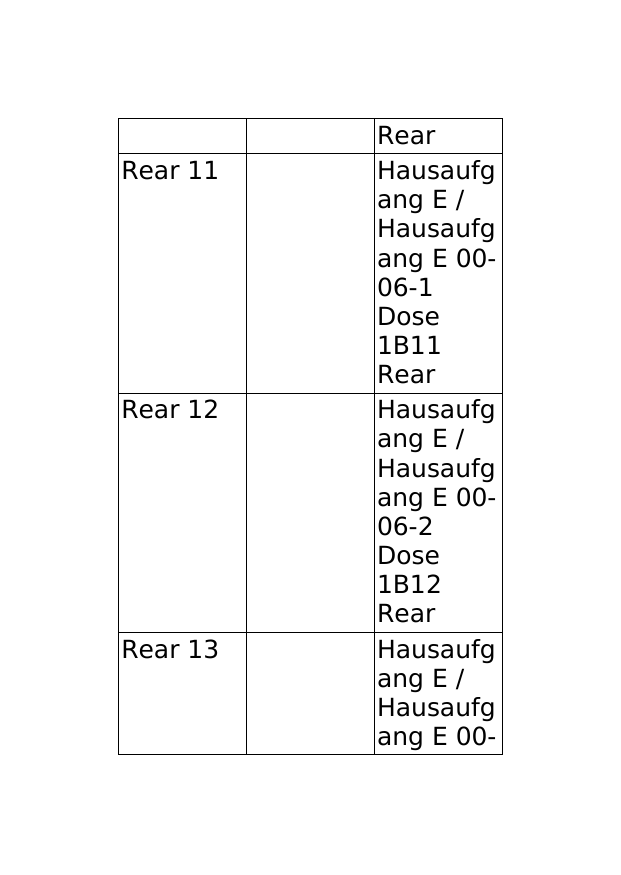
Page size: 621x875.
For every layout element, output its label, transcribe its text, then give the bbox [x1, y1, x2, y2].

table_cell Rear 11 [119, 154, 246, 392]
table_cell Hausaufgang E / Hausaufgang E 00- [375, 633, 502, 754]
table_cell [247, 633, 374, 754]
table_cell [247, 154, 374, 392]
table_cell [119, 119, 246, 153]
table_cell [247, 394, 374, 632]
table_cell Hausaufgang E / Hausaufgang E 00-06-1 Dose 1B11 Rear [375, 154, 502, 392]
table_cell Rear 12 [119, 394, 246, 632]
table_cell [247, 119, 374, 153]
table_cell Rear [375, 119, 502, 153]
table_cell Rear 13 [119, 633, 246, 754]
table_cell Hausaufgang E / Hausaufgang E 00-06-2 Dose 1B12 Rear [375, 394, 502, 632]
